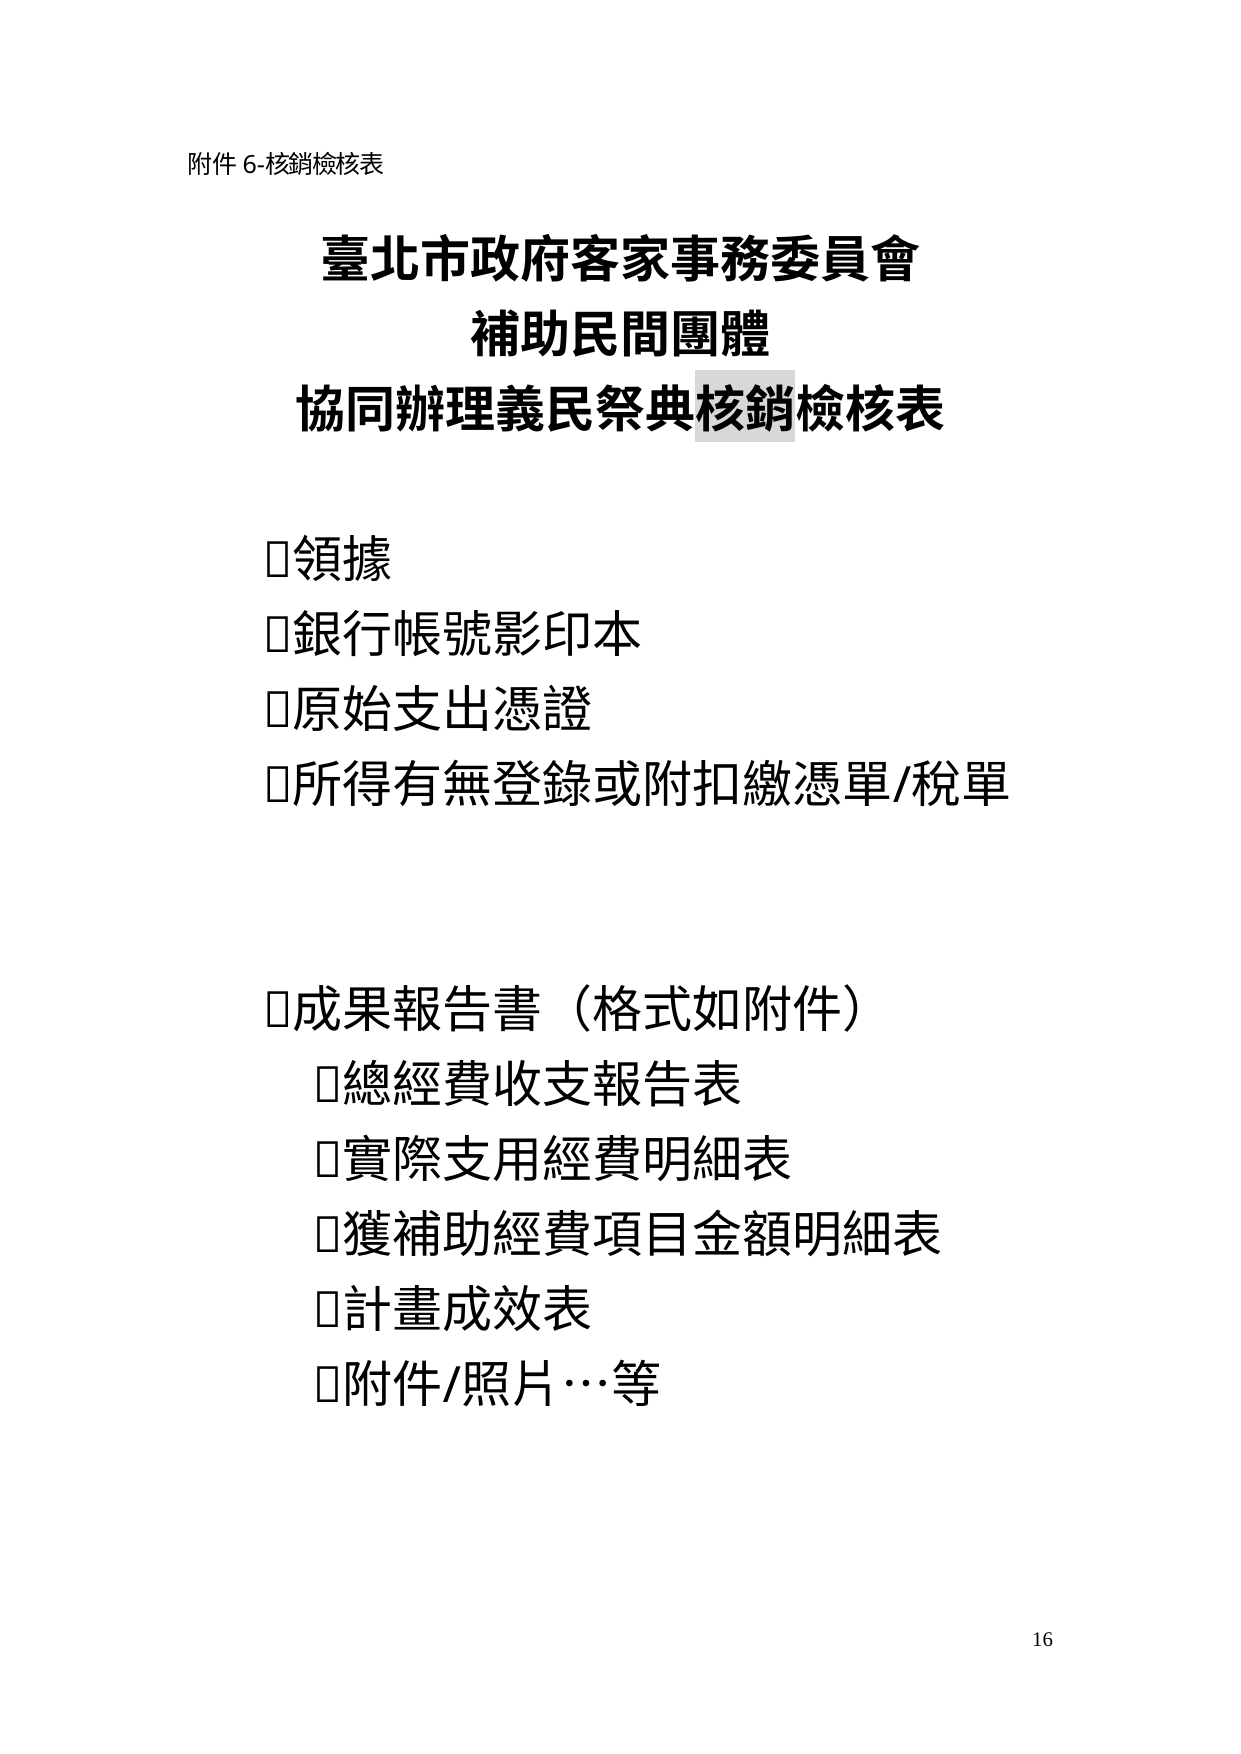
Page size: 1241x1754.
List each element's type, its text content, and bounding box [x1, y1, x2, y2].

text 總經費收支報告表 [187, 1037, 1053, 1112]
text 實際支用經費明細表 [187, 1112, 1053, 1187]
text 補助民間團體 [187, 287, 1053, 362]
text 協同辦理義民祭典核銷檢核表 [187, 362, 1053, 437]
text 所得有無登錄或附扣繳憑單/稅單 [263, 737, 1053, 812]
text 附件6-核銷檢核表 [187, 137, 1053, 175]
text 附件/照片…等 [187, 1337, 1053, 1412]
text 領據 [262, 512, 1053, 587]
text 銀行帳號影印本 [262, 587, 1053, 662]
text 原始支出憑證 [263, 662, 1053, 737]
text 計畫成效表 [187, 1262, 1053, 1337]
text 成果報告書（格式如附件） [263, 962, 1053, 1037]
text 獲補助經費項目金額明細表 [187, 1187, 1053, 1262]
text 臺北市政府客家事務委員會 [187, 212, 1053, 287]
